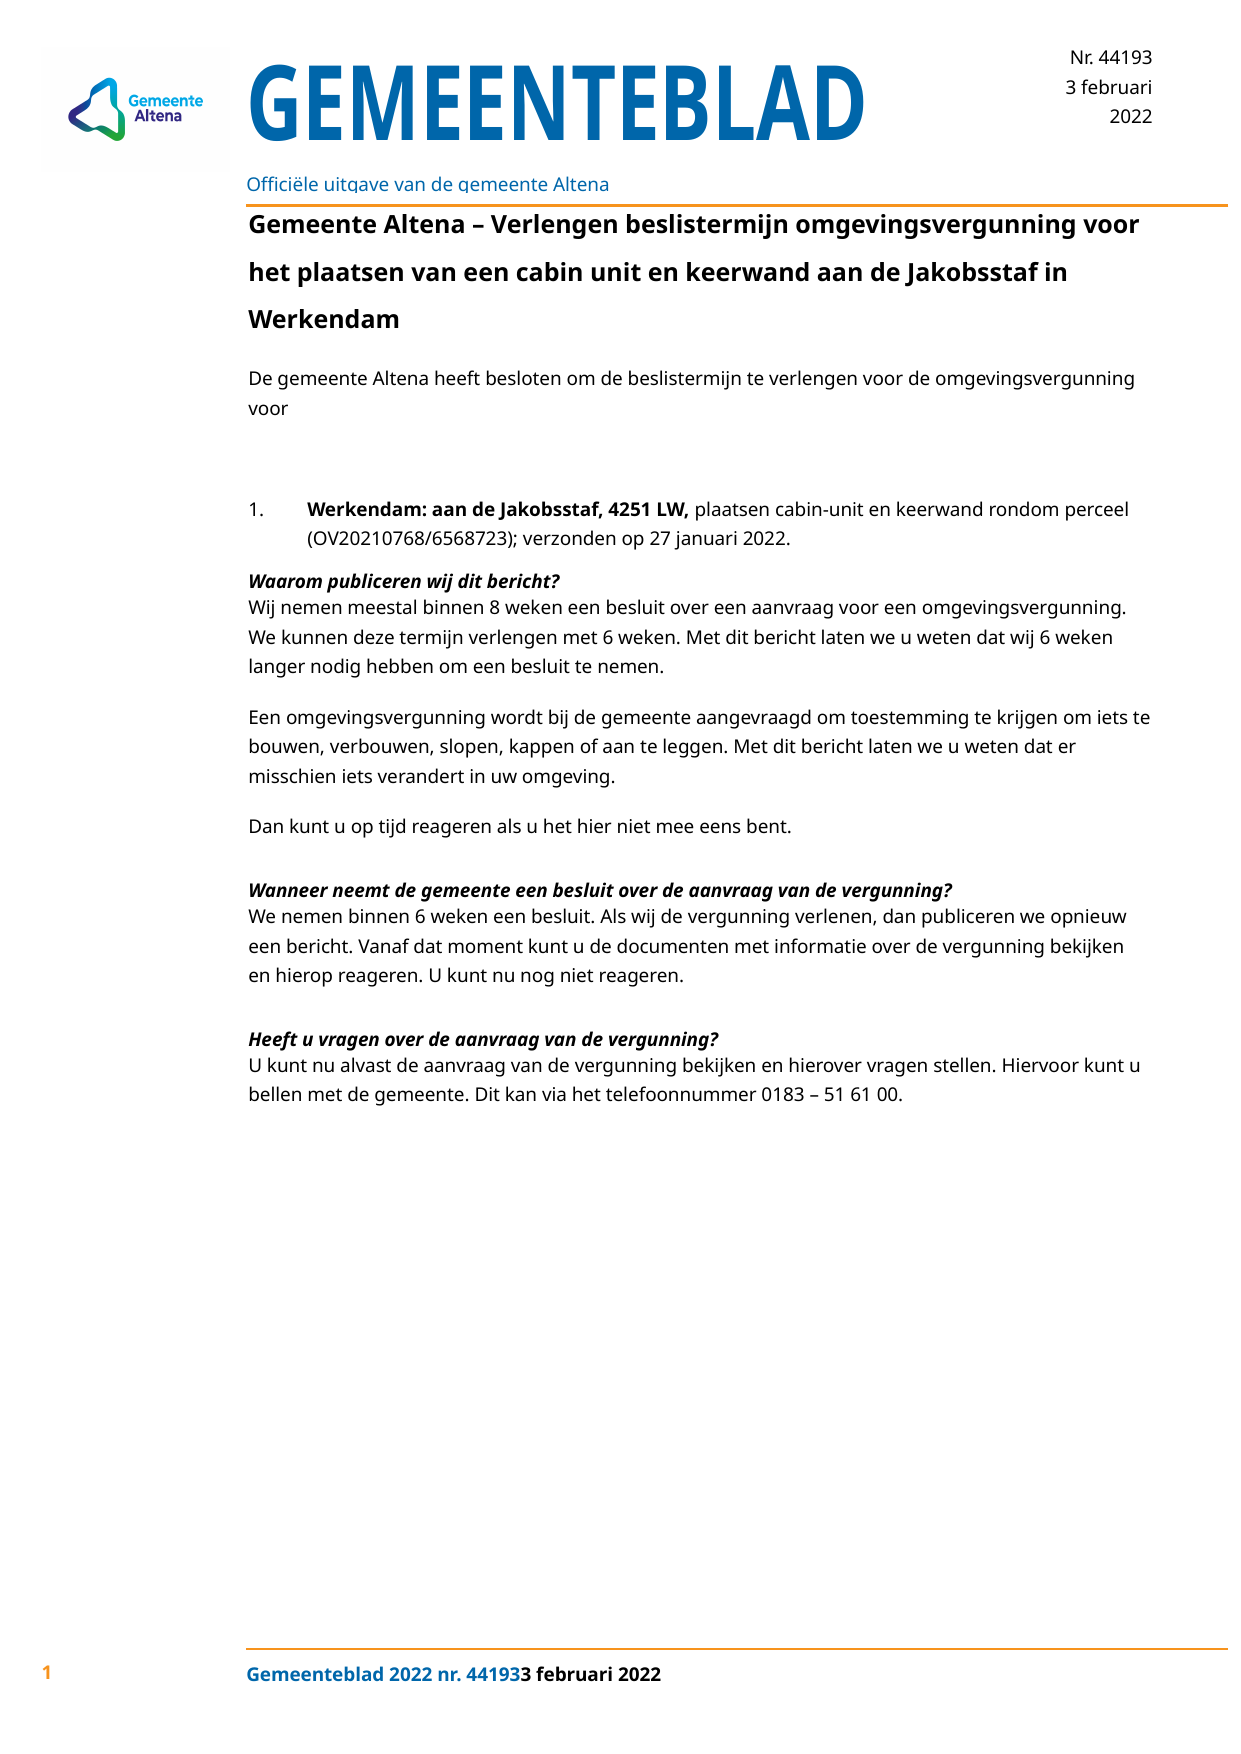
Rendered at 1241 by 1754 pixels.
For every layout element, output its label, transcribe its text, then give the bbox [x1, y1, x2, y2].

text Heeft u vragen over de aanvraag van de vergunning? [248, 1026, 1152, 1052]
text Waarom publiceren wij dit bericht? [248, 569, 1152, 594]
text Wij nemen meestal binnen 8 weken een besluit over een aanvraag voor een omgevingsvergunning. We kunnen deze termijn verlengen met 6 weken. Met dit bericht laten we u weten dat wij 6 weken langer nodig hebben om een besluit te nemen. [248, 594, 1152, 679]
picture [41, 47, 231, 172]
text Wanneer neemt de gemeente een besluit over de aanvraag van de vergunning? [248, 877, 1152, 903]
text De gemeente Altena heeft besloten om de beslistermijn te verlengen voor de omgevingsvergunning voor [248, 366, 1152, 421]
text We nemen binnen 6 weken een besluit. Als wij de vergunning verlenen, dan publiceren we opnieuw een bericht. Vanaf dat moment kunt u de documenten met informatie over de vergunning bekijken en hierop reageren. U kunt nu nog niet reageren. [248, 903, 1152, 988]
text U kunt nu alvast de aanvraag van de vergunning bekijken en hierover vragen stellen. Hiervoor kunt u bellen met de gemeente. Dit kan via het telefoonnummer 0183 – 51 61 00. [248, 1052, 1152, 1107]
list Werkendam: aan de Jakobsstaf, 4251 LW, plaatsen cabin-unit en keerwand rondom perceel (OV20210768/6568723); verzonden op 27 januari 2022. [248, 496, 1152, 551]
text Een omgevingsvergunning wordt bij de gemeente aangevraagd om toestemming te krijgen om iets te bouwen, verbouwen, slopen, kappen of aan te leggen. Met dit bericht laten we u weten dat er misschien iets verandert in uw omgeving. [248, 704, 1152, 789]
text Dan kunt u op tijd reageren als u het hier niet mee eens bent. [248, 813, 1152, 839]
text Gemeente Altena – Verlengen beslistermijn omgevingsvergunning voor het plaatsen van een cabin unit en keerwand aan de Jakobsstaf in Werkendam [248, 207, 1152, 336]
